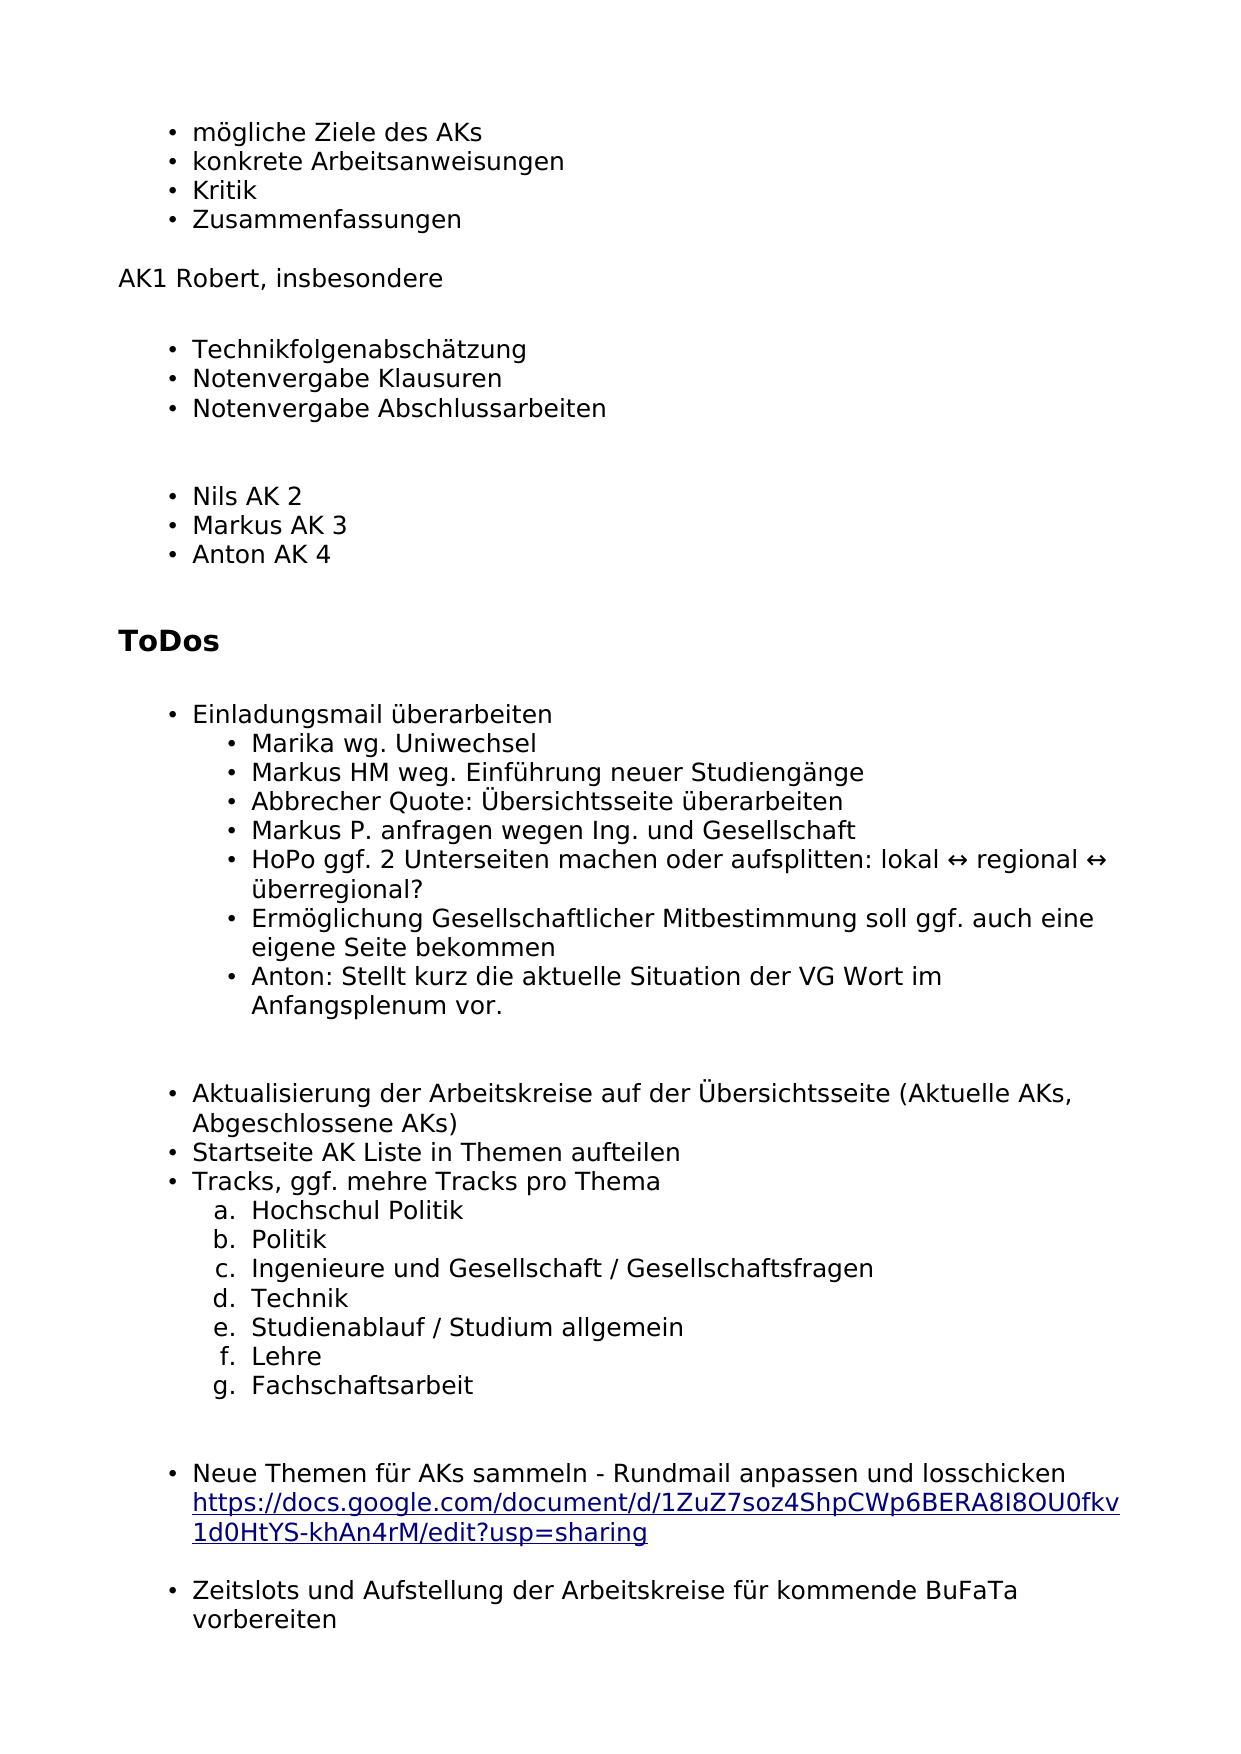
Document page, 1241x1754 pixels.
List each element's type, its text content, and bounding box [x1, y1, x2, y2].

list Lehre [236, 1342, 1122, 1371]
list HoPo ggf. 2 Unterseiten machen oder aufsplitten: lokal ↔ regional ↔ überregional? [236, 846, 1122, 904]
list Abbrecher Quote: Übersichtsseite überarbeiten [236, 787, 1122, 816]
list Markus P. anfragen wegen Ing. und Gesellschaft [236, 816, 1122, 846]
list Technik [236, 1284, 1122, 1313]
list Markus HM weg. Einführung neuer Studiengänge [236, 758, 1122, 787]
list Fachschaftsarbeit [236, 1371, 1122, 1400]
list Anton: Stellt kurz die aktuelle Situation der VG Wort im Anfangsplenum vor. [236, 962, 1122, 1021]
list Kritik [177, 176, 1122, 206]
list Einladungsmail überarbeiten [177, 700, 1122, 729]
list Markus AK 3 [177, 511, 1122, 540]
list Zeitslots und Aufstellung der Arbeitskreise für kommende BuFaTa vorbereiten [177, 1576, 1122, 1635]
list Aktualisierung der Arbeitskreise auf der Übersichtsseite (Aktuelle AKs, Abgeschlossene AKs) [177, 1079, 1122, 1138]
list Technikfolgenabschätzung [177, 335, 1122, 364]
list Hochschul Politik [236, 1196, 1122, 1225]
list Startseite AK Liste in Themen aufteilen [177, 1138, 1122, 1167]
list Zusammenfassungen [177, 206, 1122, 235]
list Anton AK 4 [177, 540, 1122, 569]
list Notenvergabe Abschlussarbeiten [177, 394, 1122, 423]
list Marika wg. Uniwechsel [236, 729, 1122, 758]
list mögliche Ziele des AKs [177, 118, 1122, 147]
list Politik [236, 1225, 1122, 1254]
list Tracks, ggf. mehre Tracks pro Thema [177, 1167, 1122, 1196]
list konkrete Arbeitsanweisungen [177, 147, 1122, 176]
list Notenvergabe Klausuren [177, 364, 1122, 394]
list Ermöglichung Gesellschaftlicher Mitbestimmung soll ggf. auch eine eigene Seite bekommen [236, 904, 1122, 962]
list Studienablauf / Studium allgemein [236, 1313, 1122, 1342]
list Nils AK 2 [177, 482, 1122, 511]
subtitle ToDos [118, 624, 1122, 658]
text AK1 Robert, insbesondere [118, 264, 1122, 293]
list Neue Themen für AKs sammeln - Rundmail anpassen und losschicken https://docs.google.com/document/d/1ZuZ7soz4ShpCWp6BERA8I8OU0fkv1d0HtYS-khAn4rM/edit?usp=sharing [177, 1459, 1122, 1547]
list Ingenieure und Gesellschaft / Gesellschaftsfragen [236, 1254, 1122, 1284]
